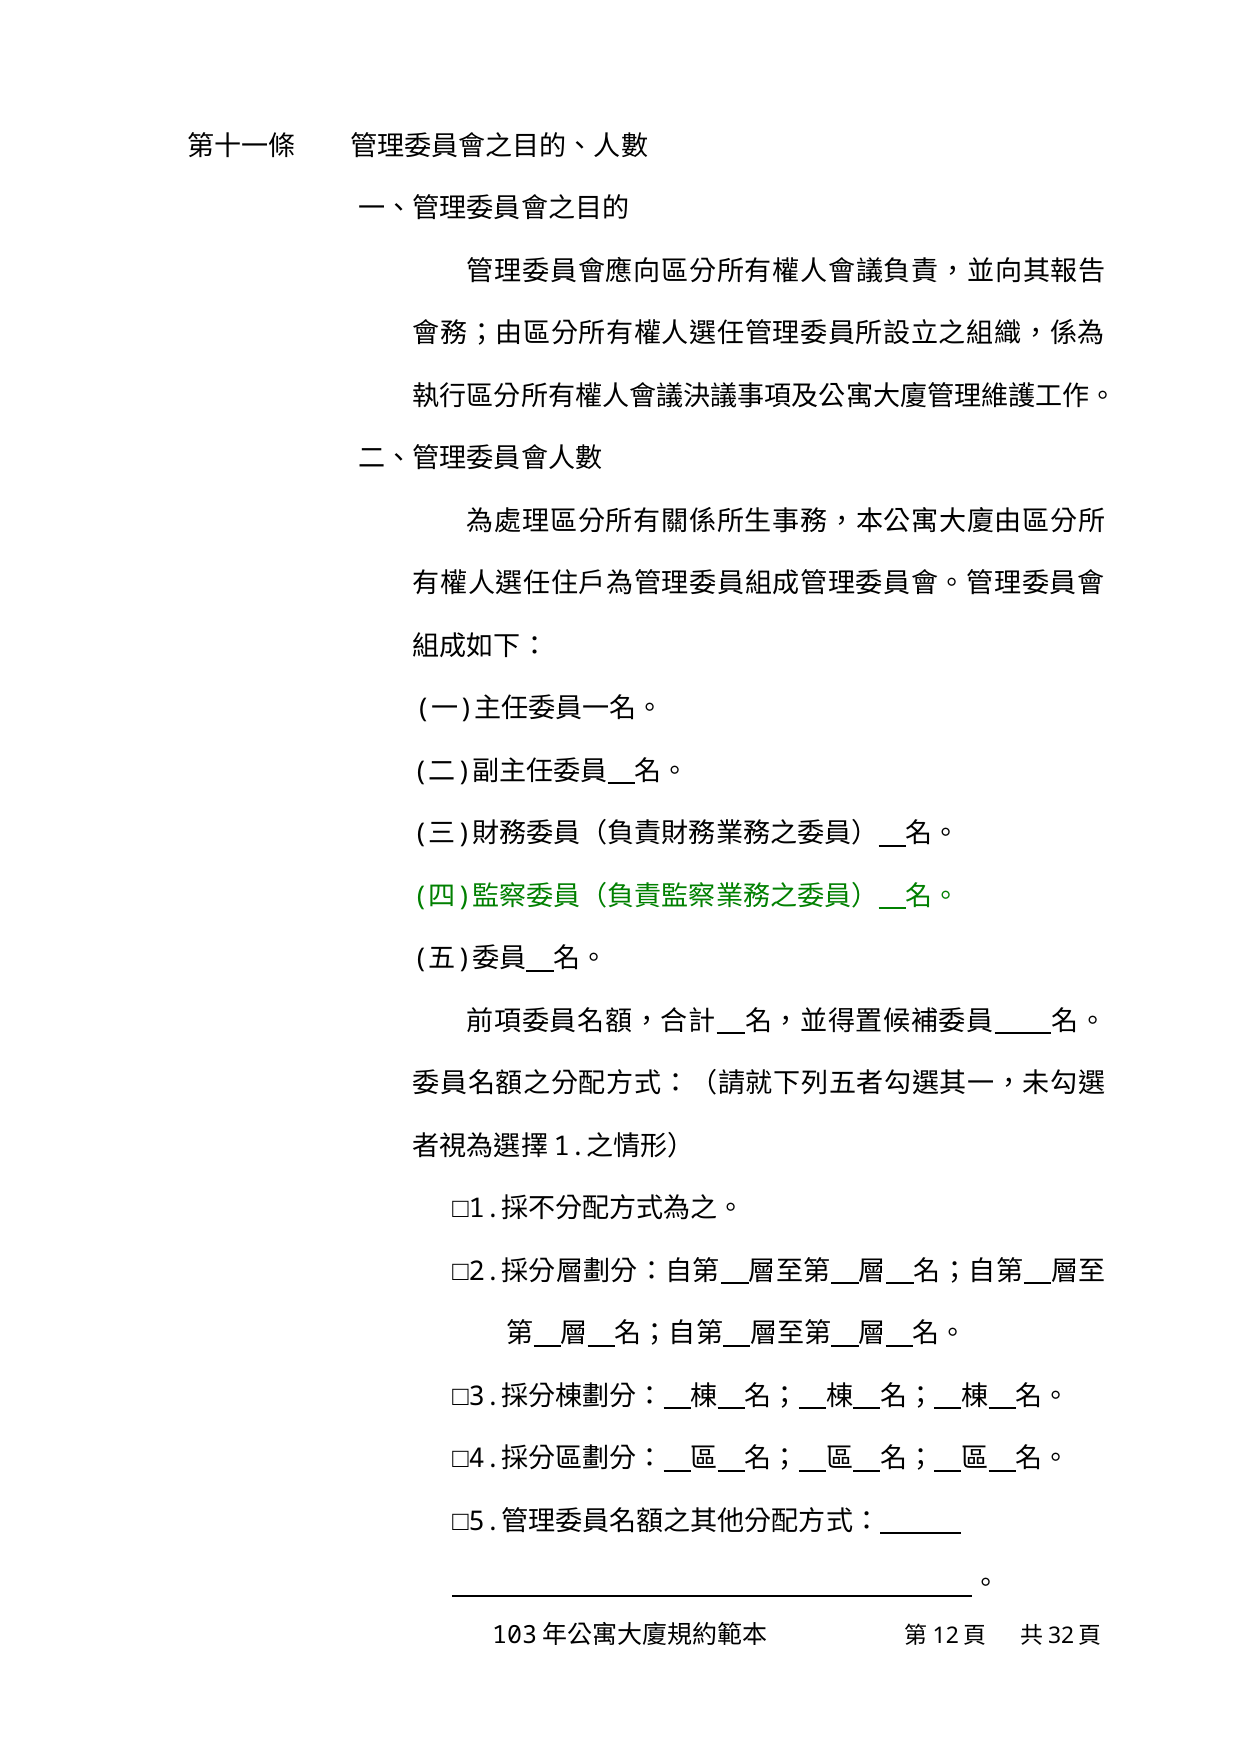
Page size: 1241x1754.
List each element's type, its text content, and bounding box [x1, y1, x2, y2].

text 一、管理委員會之目的 [358, 164, 1106, 226]
text (三)財務委員（負責財務業務之委員） 名。 [412, 789, 1106, 851]
text 前項委員名額，合計 名，並得置候補委員 名。委員名額之分配方式：（請就下列五者勾選其一，未勾選者視為選擇1.之情形） [412, 976, 1106, 1164]
text (二)副主任委員 名。 [412, 726, 1106, 789]
text (四)監察委員（負責監察業務之委員） 名。 [412, 851, 1106, 914]
text 。 [452, 1539, 1106, 1601]
text □1.採不分配方式為之。 [452, 1164, 1106, 1226]
text (一)主任委員一名。 [414, 664, 1106, 726]
text 二、管理委員會人數 [358, 414, 1106, 476]
text □5.管理委員名額之其他分配方式： [452, 1476, 1106, 1539]
text (五)委員 名。 [412, 914, 1106, 976]
text 第十一條 管理委員會之目的、人數 [187, 101, 1106, 164]
text 管理委員會應向區分所有權人會議負責，並向其報告會務；由區分所有權人選任管理委員所設立之組織，係為執行區分所有權人會議決議事項及公寓大廈管理維護工作。 [412, 226, 1106, 414]
text □3.採分棟劃分： 棟 名； 棟 名； 棟 名。 [452, 1351, 1106, 1414]
text □2.採分層劃分：自第 層至第 層 名；自第 層至第 層 名；自第 層至第 層 名。 [452, 1226, 1106, 1351]
text 為處理區分所有關係所生事務，本公寓大廈由區分所有權人選任住戶為管理委員組成管理委員會。管理委員會組成如下： [412, 476, 1106, 664]
text □4.採分區劃分： 區 名； 區 名； 區 名。 [452, 1414, 1106, 1476]
